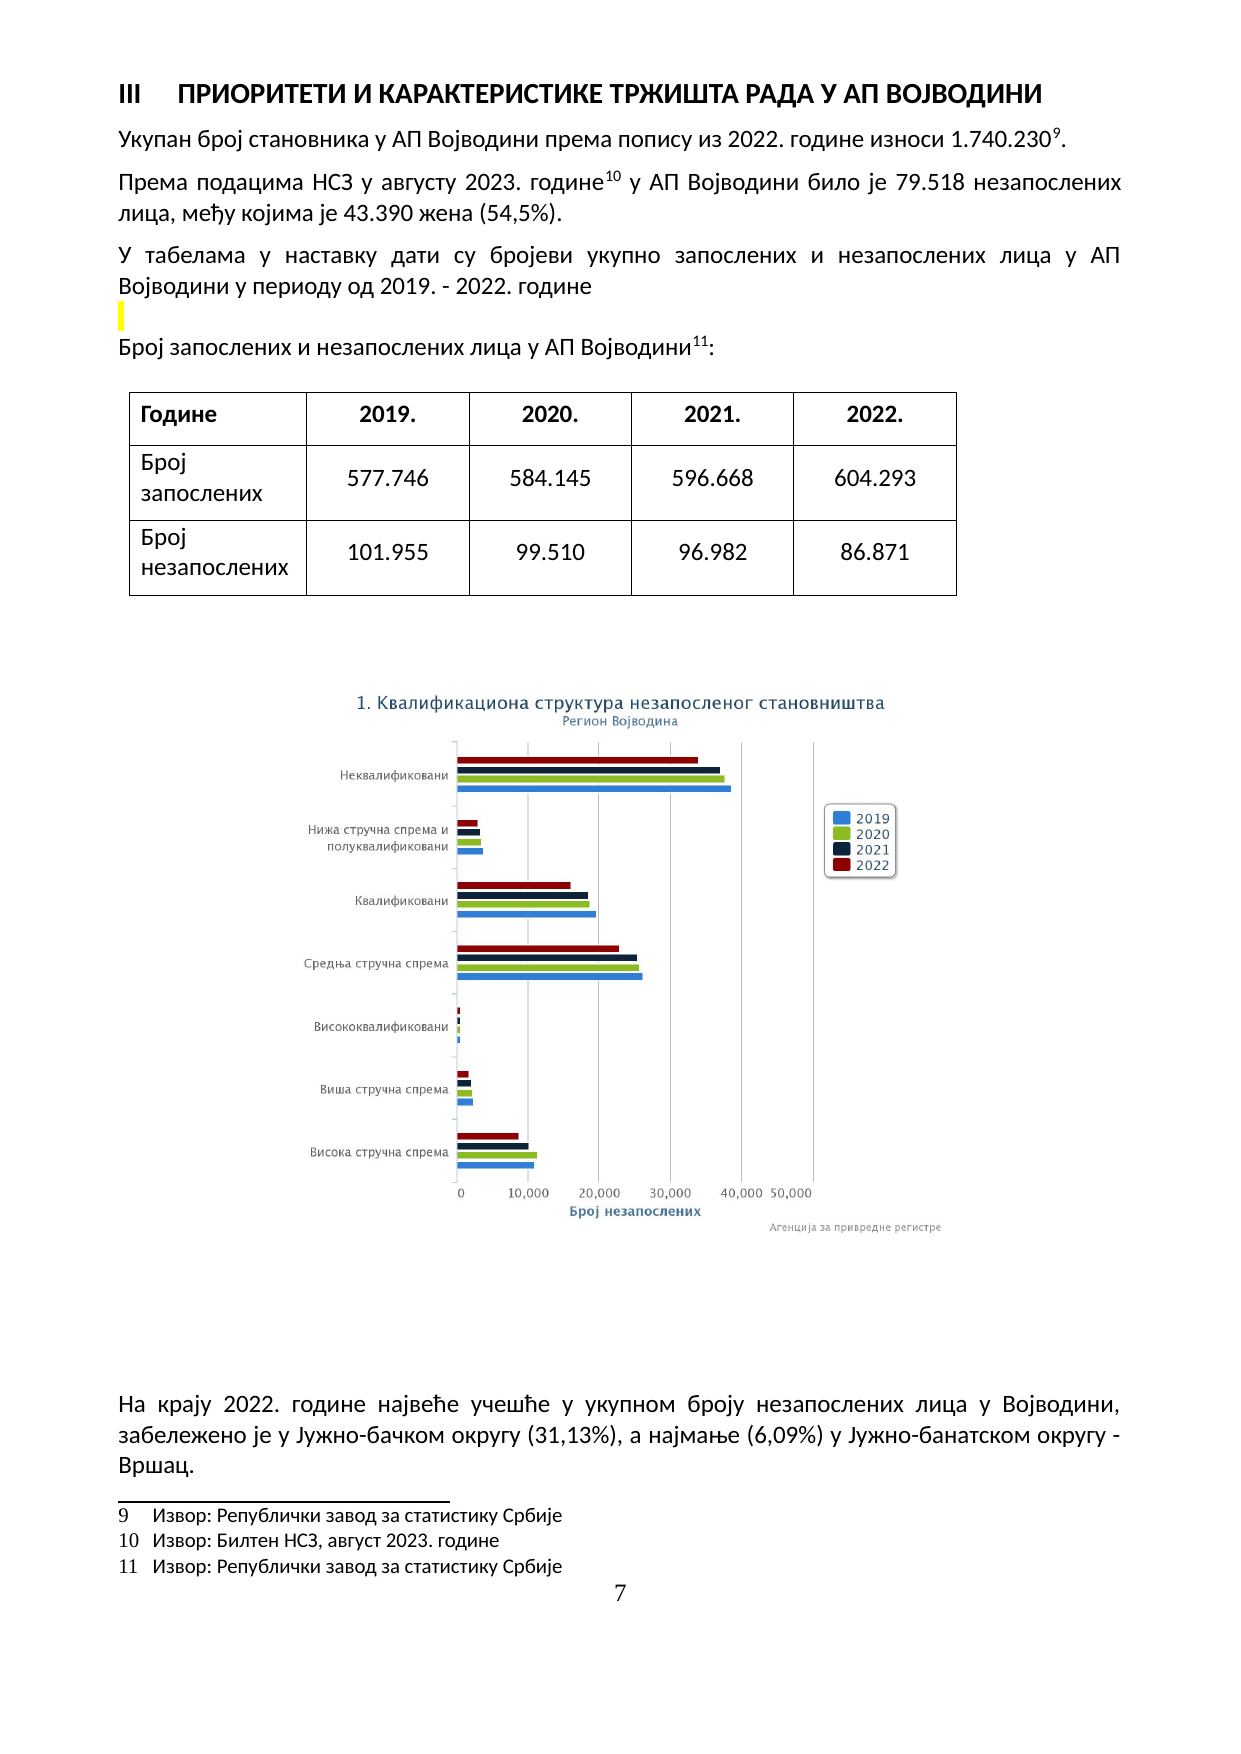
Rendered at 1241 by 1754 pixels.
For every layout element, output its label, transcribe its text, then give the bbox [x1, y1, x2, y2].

table_cell 604.293 [794, 446, 956, 520]
picture [288, 681, 952, 1236]
text Извор: Републички завод за статистику Србије [118, 1502, 1122, 1527]
text У табелама у наставку дати су бројеви укупно запослених и незапослених лица у АП Војводини у периоду од 2019. - 2022. године [118, 240, 1122, 301]
text III ПРИОРИТЕТИ И КАРАКТЕРИСТИКЕ ТРЖИШТА РАДА У АП ВОЈВОДИНИ [118, 75, 1122, 111]
text Према подацима НСЗ у августу 2023. године у АП Војводини било је 79.518 незапослених лица, међу којима је 43.390 жена (54,5%). [118, 166, 1122, 227]
table_cell 99.510 [470, 521, 631, 594]
text Број запослених и незапослених лица у АП Војводини: [118, 331, 1122, 362]
table_header Године [130, 393, 306, 445]
table_header 2020. [470, 393, 631, 445]
text На крају 2022. године највеће учешће у укупном броју незапослених лица у Војводини, забележено је у Јужно-бачком округу (31,13%), а најмање (6,09%) у Јужно-банатском округу - Вршац. [118, 1388, 1122, 1480]
table_cell 584.145 [470, 446, 631, 520]
table_cell Број запослених [130, 446, 306, 520]
table_cell 86.871 [794, 521, 956, 594]
table_cell 596.668 [632, 446, 793, 520]
table_cell 101.955 [307, 521, 469, 594]
table_header 2019. [307, 393, 469, 445]
text Укупан број становника у АП Војводини према попису из 2022. године износи 1.740.230. [118, 123, 1122, 154]
table_header 2022. [794, 393, 956, 445]
text Извор: Републички завод за статистику Србије [118, 1553, 1122, 1578]
table_header 2021. [632, 393, 793, 445]
table_cell 96.982 [632, 521, 793, 594]
text Извор: Билтен НСЗ, август 2023. године [118, 1527, 1122, 1553]
table_cell 577.746 [307, 446, 469, 520]
table_cell Број незапослених [130, 521, 306, 594]
